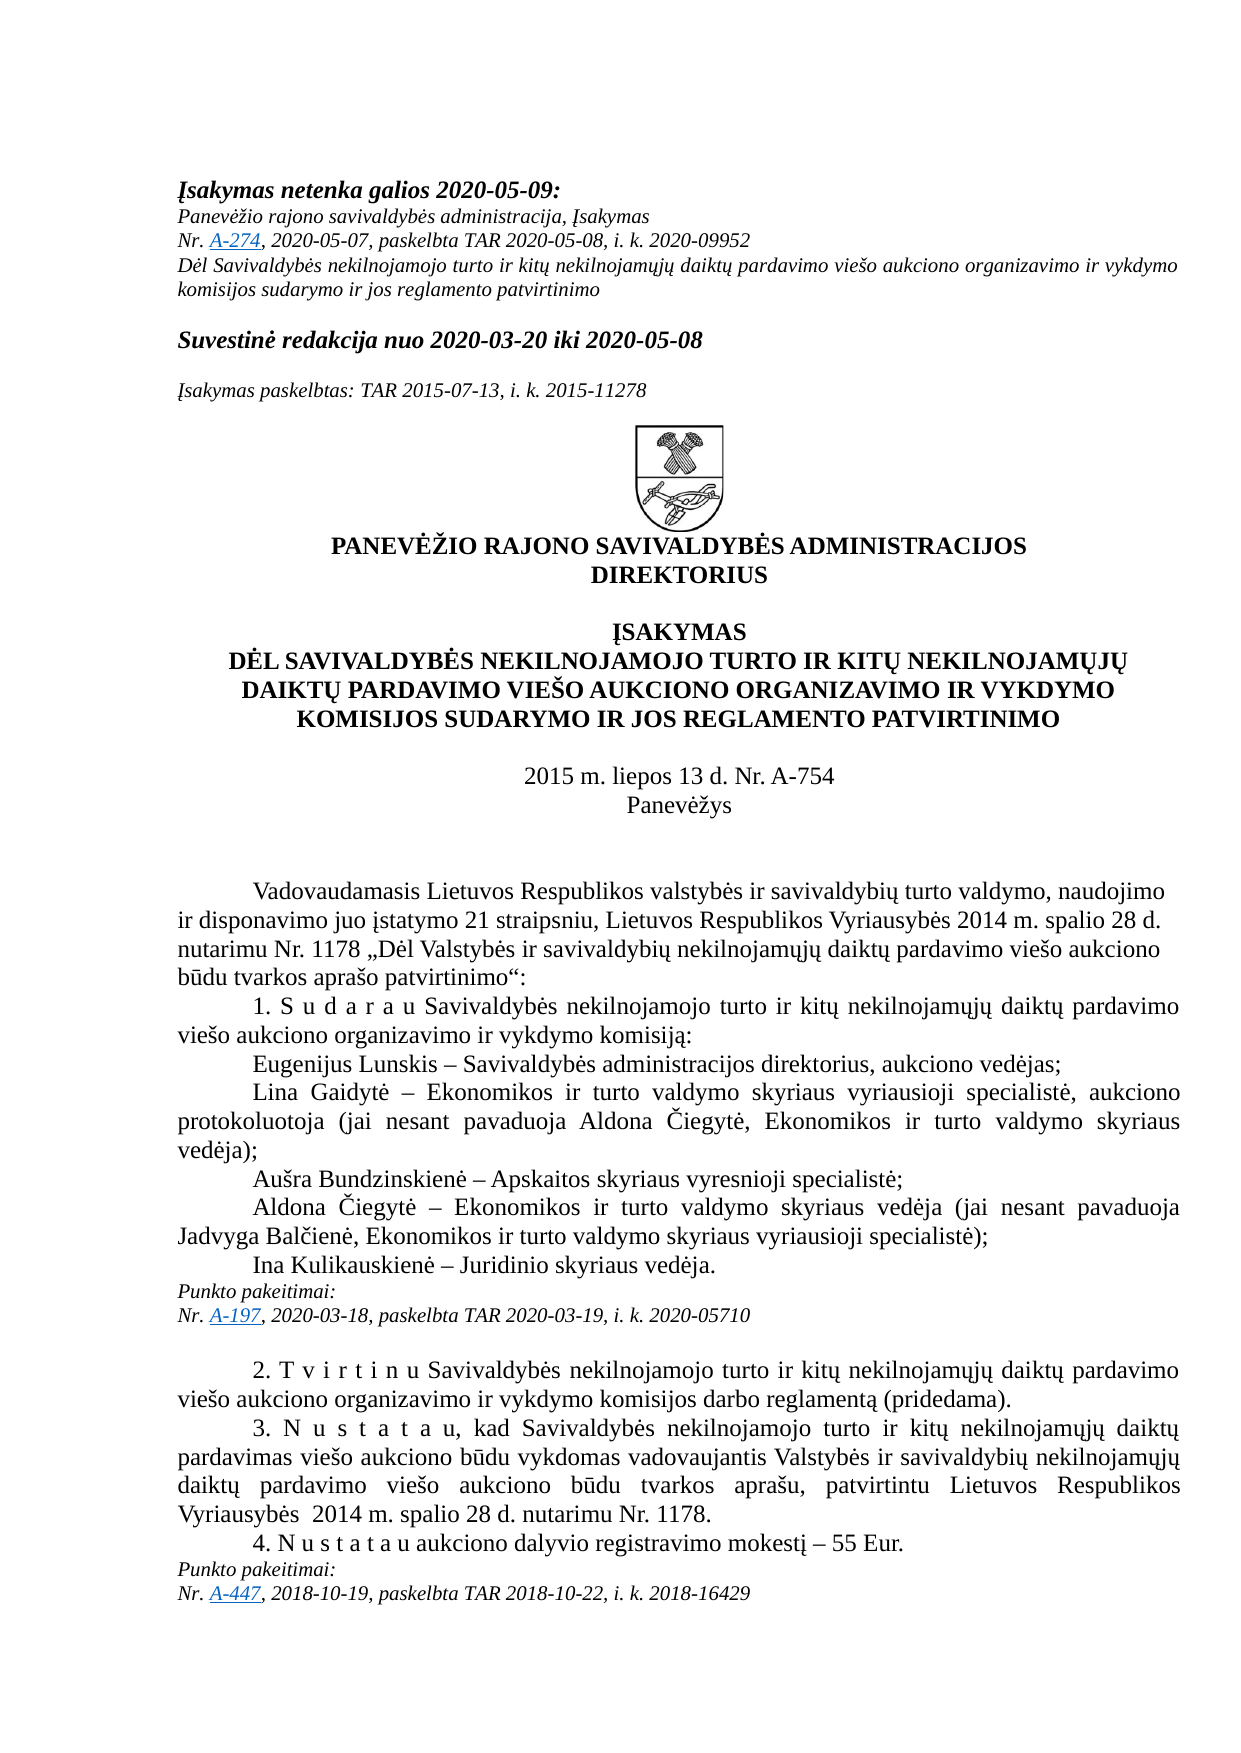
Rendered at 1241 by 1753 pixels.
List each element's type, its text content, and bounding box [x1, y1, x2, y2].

text Dėl Savivaldybės nekilnojamojo turto ir kitų nekilnojamųjų daiktų pardavimo viešo aukciono organizavimo ir vykdymo komisijos sudarymo ir jos reglamento patvirtinimo [177, 252, 1181, 301]
text DĖL SAVIVALDYBĖS NEKILNOJAMOJO TURTO IR KITŲ NEKILNOJAMŲJŲ DAIKTŲ PARDAVIMO VIEŠO AUKCIONO ORGANIZAVIMO IR VYKDYMO KOMISIJOS SUDARYMO IR JOS REGLAMENTO PATVIRTINIMO [177, 646, 1179, 732]
text Nr. A-447, 2018-10-19, paskelbta TAR 2018-10-22, i. k. 2018-16429 [177, 1581, 1181, 1605]
text Panevėžio rajono savivaldybės administracija, Įsakymas [177, 204, 1181, 228]
text ĮSAKYMAS [177, 617, 1181, 646]
text Lina Gaidytė – Ekonomikos ir turto valdymo skyriaus vyriausioji specialistė, aukciono protokoluotoja (jai nesant pavaduoja Aldona Čiegytė, Ekonomikos ir turto valdymo skyriaus vedėja); [177, 1077, 1181, 1164]
text PANEVĖŽIO RAJONO SAVIVALDYBĖS ADMINISTRACIJOS [177, 531, 1181, 560]
text DIREKTORIUS [177, 560, 1181, 589]
text Ina Kulikauskienė – Juridinio skyriaus vedėja. [177, 1250, 1181, 1279]
text Vadovaudamasis Lietuvos Respublikos valstybės ir savivaldybių turto valdymo, naudojimo ir disponavimo juo įstatymo 21 straipsniu, Lietuvos Respublikos Vyriausybės 2014 m. spalio 28 d. nutarimu Nr. 1178 „Dėl Valstybės ir savivaldybių nekilnojamųjų daiktų pardavimo viešo aukciono būdu tvarkos aprašo patvirtinimo“: [177, 876, 1181, 991]
text Aldona Čiegytė – Ekonomikos ir turto valdymo skyriaus vedėja (jai nesant pavaduoja Jadvyga Balčienė, Ekonomikos ir turto valdymo skyriaus vyriausioji specialistė); [177, 1192, 1181, 1250]
text Įsakymas paskelbtas: TAR 2015-07-13, i. k. 2015-11278 [177, 377, 1181, 402]
text 2. T v i r t i n u Savivaldybės nekilnojamojo turto ir kitų nekilnojamųjų daiktų pardavimo viešo aukciono organizavimo ir vykdymo komisijos darbo reglamentą (pridedama). [177, 1356, 1181, 1413]
text Aušra Bundzinskienė – Apskaitos skyriaus vyresnioji specialistė; [177, 1164, 1181, 1192]
text Nr. A-274, 2020-05-07, paskelbta TAR 2020-05-08, i. k. 2020-09952 [177, 228, 1181, 252]
text Punkto pakeitimai: [177, 1279, 1181, 1303]
text Nr. A-197, 2020-03-18, paskelbta TAR 2020-03-19, i. k. 2020-05710 [177, 1303, 1181, 1327]
text 4. N u s t a t a u aukciono dalyvio registravimo mokestį – 55 Eur. [177, 1528, 1181, 1557]
text Panevėžys [177, 790, 1181, 819]
text 1. S u d a r a u Savivaldybės nekilnojamojo turto ir kitų nekilnojamųjų daiktų pardavimo viešo aukciono organizavimo ir vykdymo komisiją: [177, 991, 1181, 1049]
text Įsakymas netenka galios 2020-05-09: [177, 176, 1181, 204]
text 2015 m. liepos 13 d. Nr. A-754 [177, 761, 1181, 790]
text 3. N u s t a t a u, kad Savivaldybės nekilnojamojo turto ir kitų nekilnojamųjų daiktų pardavimas viešo aukciono būdu vykdomas vadovaujantis Valstybės ir savivaldybių nekilnojamųjų daiktų pardavimo viešo aukciono būdu tvarkos aprašu, patvirtintu Lietuvos Respublikos Vyriausybės 2014 m. spalio 28 d. nutarimu Nr. 1178. [177, 1413, 1181, 1528]
text Punkto pakeitimai: [177, 1557, 1181, 1581]
text Suvestinė redakcija nuo 2020-03-20 iki 2020-05-08 [177, 325, 1181, 353]
text Eugenijus Lunskis – Savivaldybės administracijos direktorius, aukciono vedėjas; [177, 1049, 1181, 1077]
